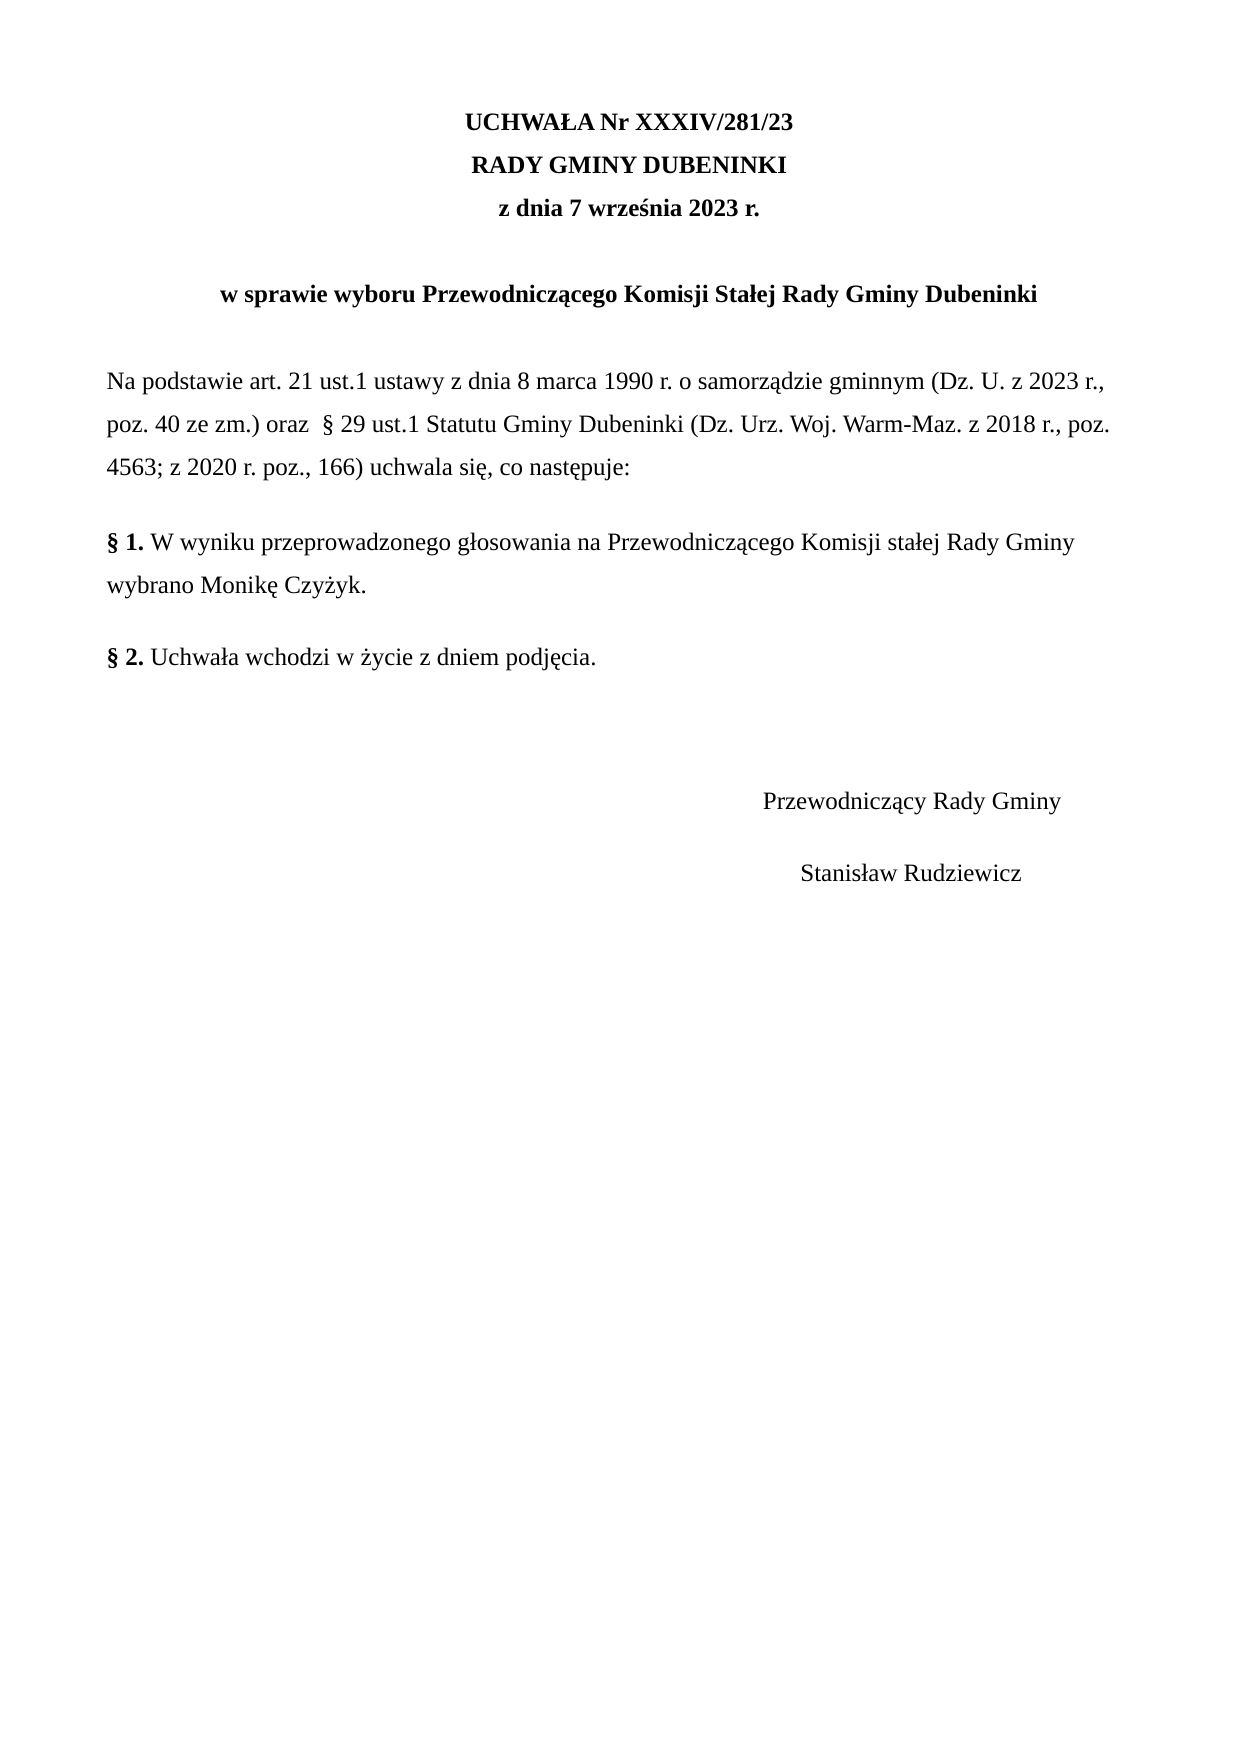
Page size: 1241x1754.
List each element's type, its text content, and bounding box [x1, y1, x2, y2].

text Stanisław Rudziewicz [106, 858, 1152, 887]
text Na podstawie art. 21 ust.1 ustawy z dnia 8 marca 1990 r. o samorządzie gminnym (Dz. U. z 2023 r., poz. 40 ze zm.) oraz § 29 ust.1 Statutu Gminy Dubeninki (Dz. Urz. Woj. Warm-Maz. z 2018 r., poz. 4563; z 2020 r. poz., 166) uchwala się, co następuje: [106, 366, 1152, 481]
text § 2. Uchwała wchodzi w życie z dniem podjęcia. [106, 642, 1152, 671]
text UCHWAŁA Nr XXXIV/281/23 [106, 107, 1152, 136]
text z dnia 7 września 2023 r. [106, 193, 1152, 222]
text Przewodniczący Rady Gminy [763, 786, 1152, 815]
text RADY GMINY DUBENINKI [106, 150, 1152, 179]
text § 1. W wyniku przeprowadzonego głosowania na Przewodniczącego Komisji stałej Rady Gminy wybrano Monikę Czyżyk. [106, 527, 1152, 599]
text w sprawie wyboru Przewodniczącego Komisji Stałej Rady Gminy Dubeninki [106, 279, 1152, 308]
